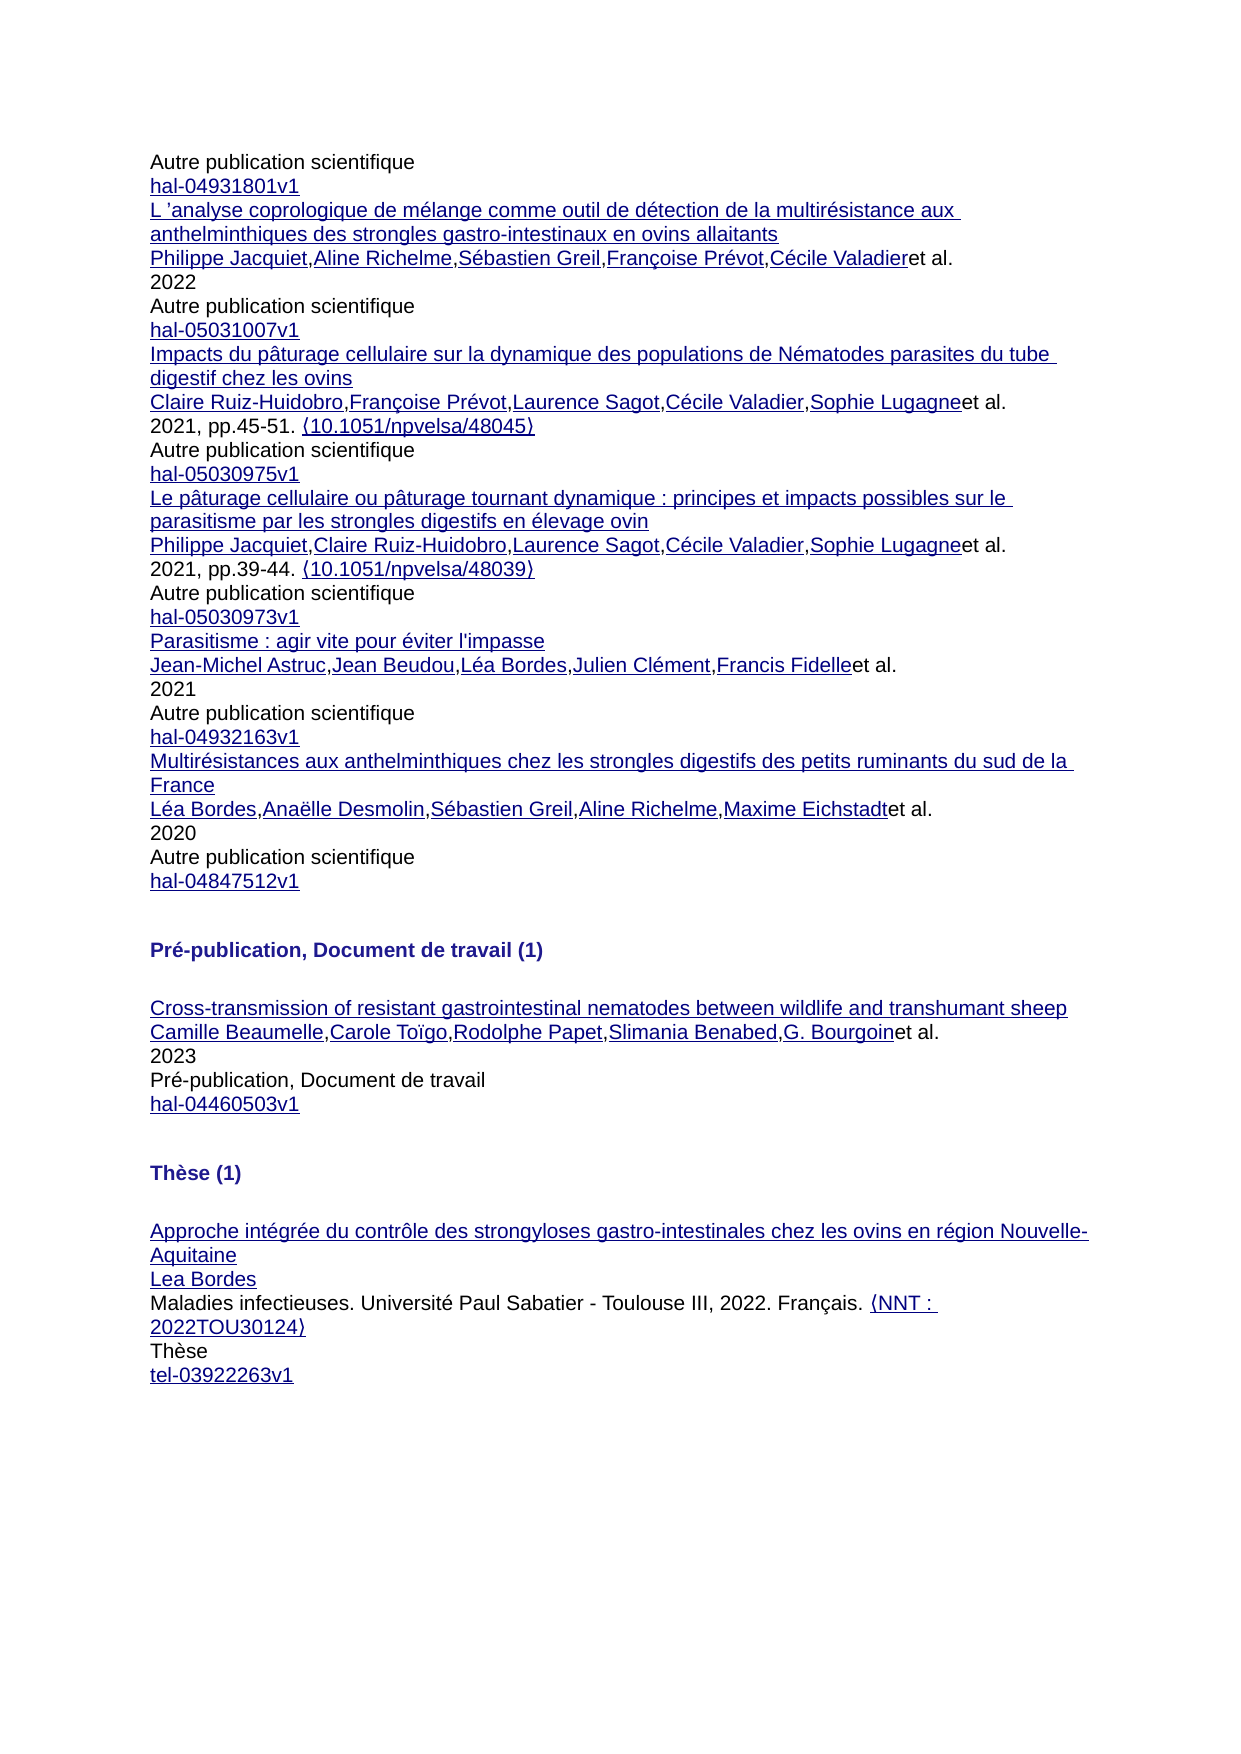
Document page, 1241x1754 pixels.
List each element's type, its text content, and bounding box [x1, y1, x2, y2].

table_cell Autre publication scientifique hal-04931801v1 [150, 150, 1090, 198]
table_cell Impacts du pâturage cellulaire sur la dynamique des populations de Nématodes parasites du tube digestif chez les ovins Claire Ruiz-Huidobro,Françoise Prévot,Laurence Sagot,Cécile Valadier,Sophie Lugagneet al. 2021, pp.45-51. ⟨10.1051/npvelsa/48045⟩ Autre publication scientifique hal-05030975v1 [150, 342, 1090, 485]
table_header Cross-transmission of resistant gastrointestinal nematodes between wildlife and transhumant sheep Camille Beaumelle,Carole Toïgo,Rodolphe Papet,Slimania Benabed,G. Bourgoinet al. 2023 Pré-publication, Document de travail hal-04460503v1 [150, 996, 1090, 1116]
table_cell Le pâturage cellulaire ou pâturage tournant dynamique : principes et impacts possibles sur le parasitisme par les strongles digestifs en élevage ovin Philippe Jacquiet,Claire Ruiz-Huidobro,Laurence Sagot,Cécile Valadier,Sophie Lugagneet al. 2021, pp.39-44. ⟨10.1051/npvelsa/48039⟩ Autre publication scientifique hal-05030973v1 [150, 485, 1090, 629]
table_header Approche intégrée du contrôle des strongyloses gastro-intestinales chez les ovins en région Nouvelle-Aquitaine Lea Bordes Maladies infectieuses. Université Paul Sabatier - Toulouse III, 2022. Français. ⟨NNT : 2022TOU30124⟩ Thèse tel-03922263v1 [150, 1219, 1090, 1386]
table_cell Parasitisme : agir vite pour éviter l'impasse Jean-Michel Astruc,Jean Beudou,Léa Bordes,Julien Clément,Francis Fidelleet al. 2021 Autre publication scientifique hal-04932163v1 [150, 629, 1090, 749]
subtitle Thèse (1) [150, 1160, 1090, 1184]
table_cell L ’analyse coprologique de mélange comme outil de détection de la multirésistance aux anthelminthiques des strongles gastro-intestinaux en ovins allaitants Philippe Jacquiet,Aline Richelme,Sébastien Greil,Françoise Prévot,Cécile Valadieret al. 2022 Autre publication scientifique hal-05031007v1 [150, 198, 1090, 342]
table_cell Multirésistances aux anthelminthiques chez les strongles digestifs des petits ruminants du sud de la France Léa Bordes,Anaëlle Desmolin,Sébastien Greil,Aline Richelme,Maxime Eichstadtet al. 2020 Autre publication scientifique hal-04847512v1 [150, 749, 1090, 893]
subtitle Pré-publication, Document de travail (1) [150, 937, 1090, 961]
